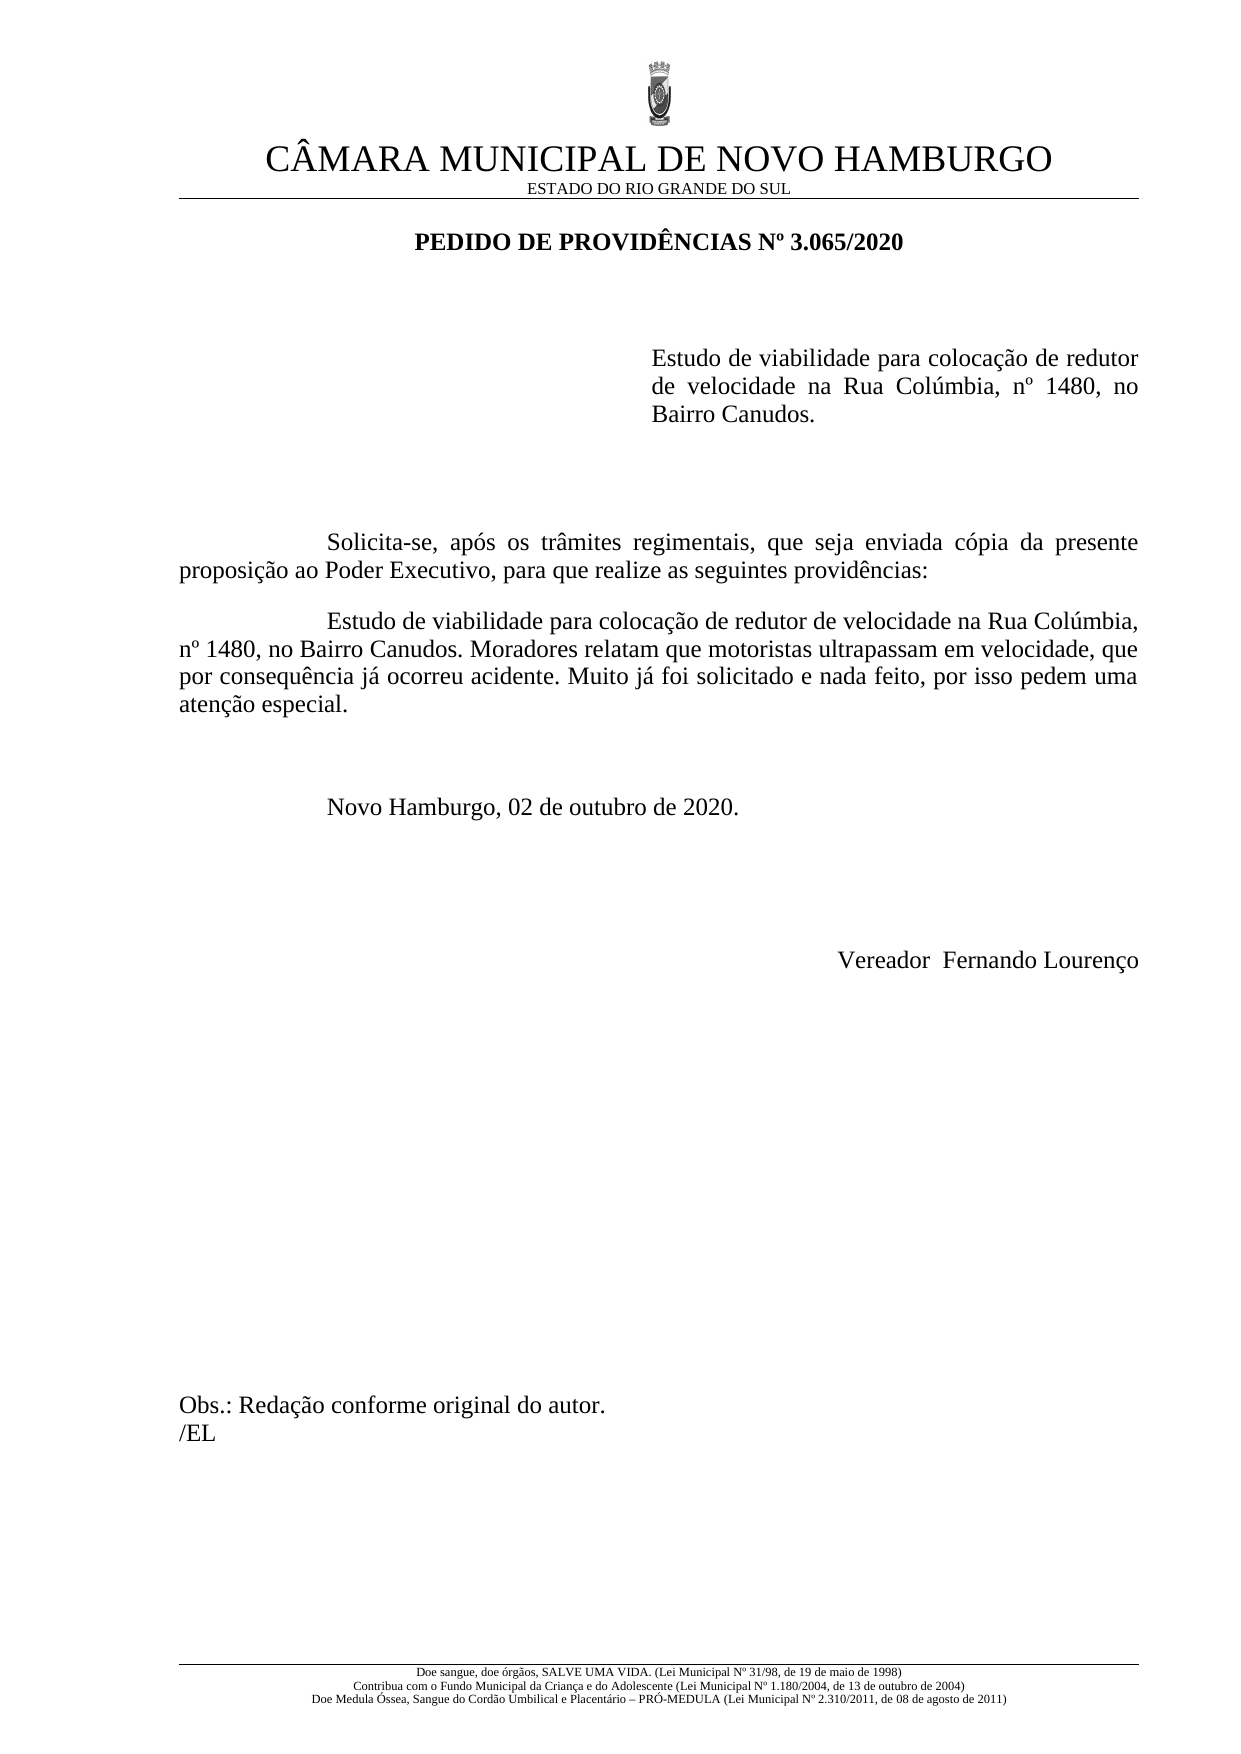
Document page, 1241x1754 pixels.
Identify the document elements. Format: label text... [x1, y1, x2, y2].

text Estudo de viabilidade para colocação de redutor de velocidade na Rua Colúmbia, nº 1480, no Bairro Canudos. [651, 344, 1139, 428]
text PEDIDO DE PROVIDÊNCIAS Nº 3.065/2020 [179, 228, 1139, 256]
text Novo Hamburgo, 02 de outubro de 2020. [179, 793, 1139, 820]
text Solicita-se, após os trâmites regimentais, que seja enviada cópia da presente proposição ao Poder Executivo, para que realize as seguintes providências: [179, 528, 1139, 583]
text Vereador Fernando Lourenço [179, 946, 1139, 974]
text /EL [179, 1419, 1139, 1447]
text Obs.: Redação conforme original do autor. [179, 1391, 1139, 1419]
text Estudo de viabilidade para colocação de redutor de velocidade na Rua Colúmbia, nº 1480, no Bairro Canudos. Moradores relatam que motoristas ultrapassam em velocidade, que por consequência já ocorreu acidente. Muito já foi solicitado e nada feito, por isso pedem uma atenção especial. [179, 607, 1139, 718]
